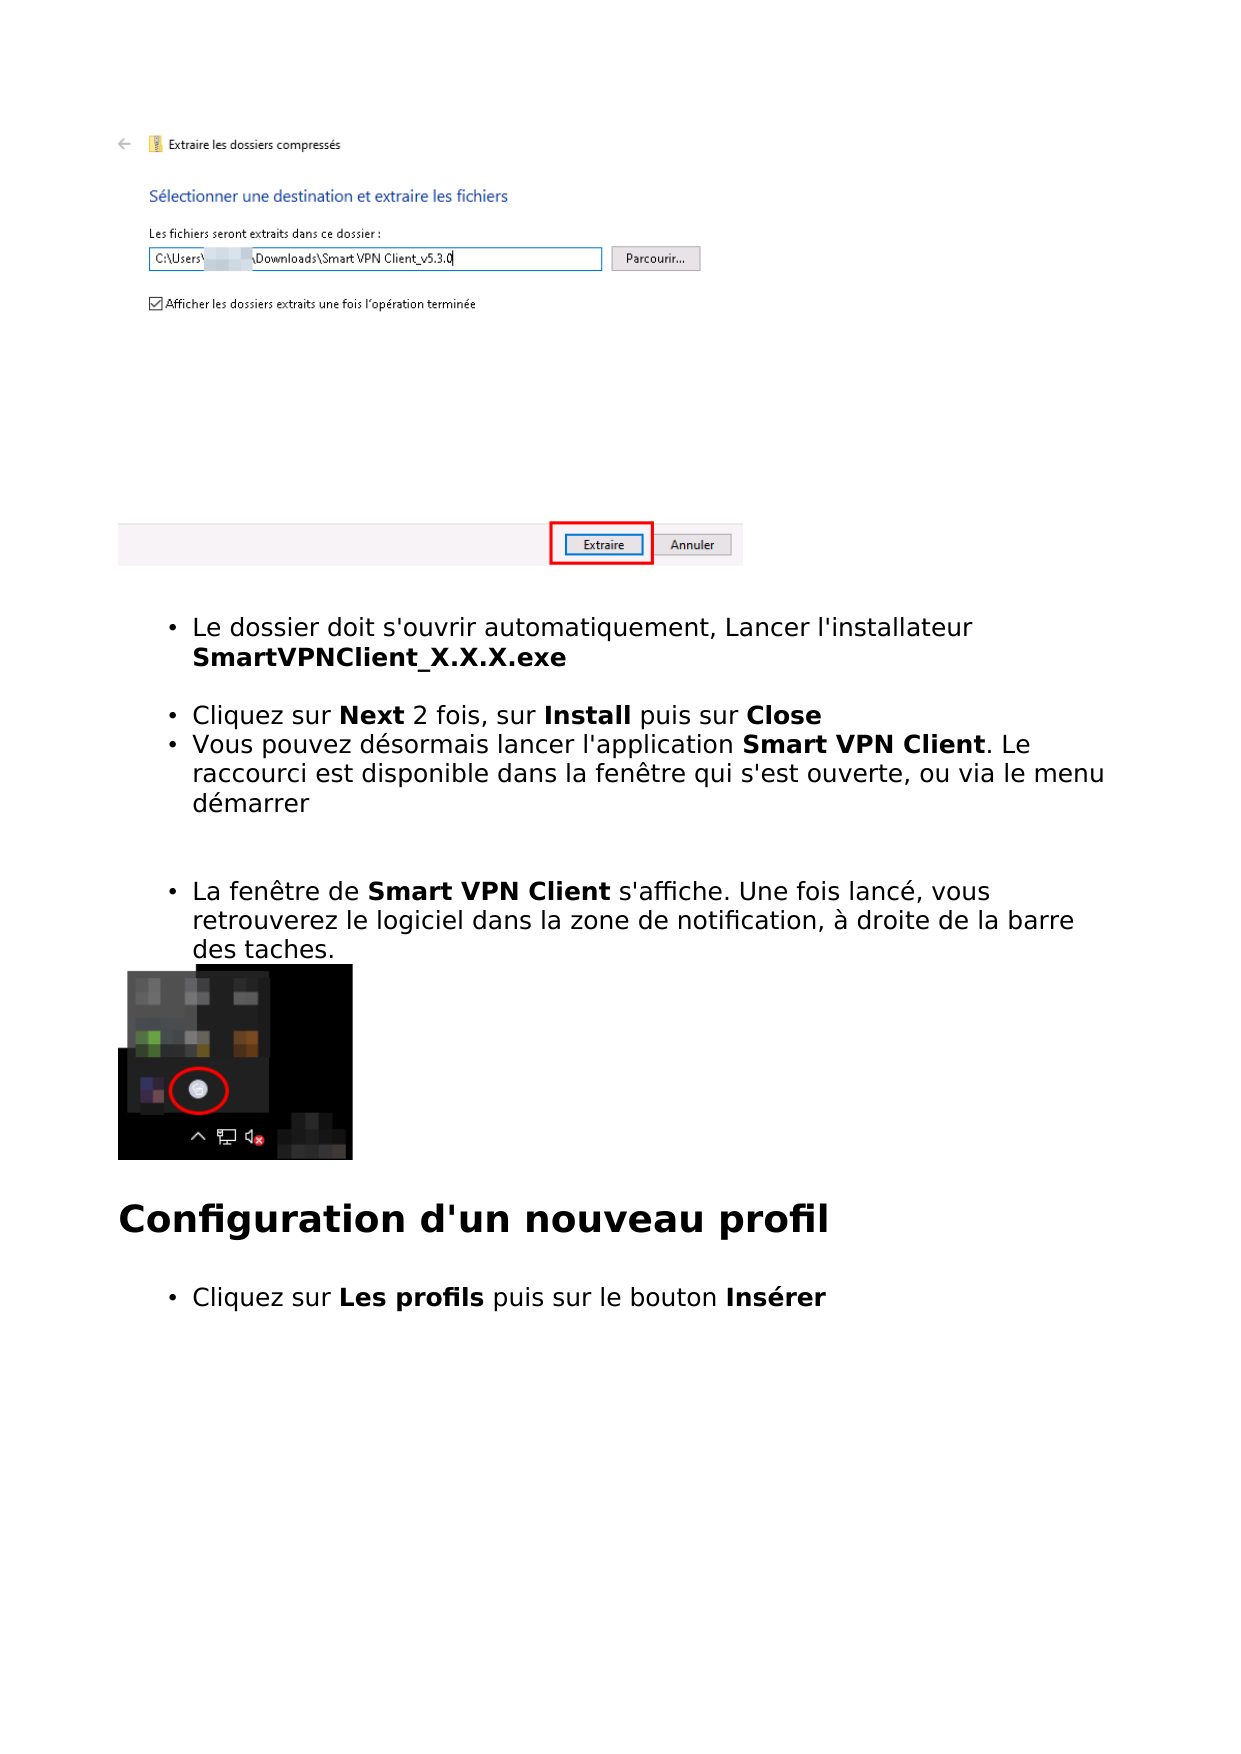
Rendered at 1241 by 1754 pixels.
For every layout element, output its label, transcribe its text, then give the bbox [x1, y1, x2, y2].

picture [118, 964, 353, 1160]
picture [118, 118, 744, 572]
list Le dossier doit s'ouvrir automatiquement, Lancer l'installateur SmartVPNClient_X.X.X.exe [177, 613, 1122, 672]
list Vous pouvez désormais lancer l'application Smart VPN Client. Le raccourci est disponible dans la fenêtre qui s'est ouverte, ou via le menu démarrer [177, 731, 1122, 818]
list La fenêtre de Smart VPN Client s'affiche. Une fois lancé, vous retrouverez le logiciel dans la zone de notification, à droite de la barre des taches. [177, 877, 1122, 964]
list Cliquez sur Next 2 fois, sur Install puis sur Close [177, 701, 1122, 731]
subtitle Configuration d'un nouveau profil [118, 1197, 1122, 1241]
list Cliquez sur Les profils puis sur le bouton Insérer [177, 1283, 1122, 1312]
